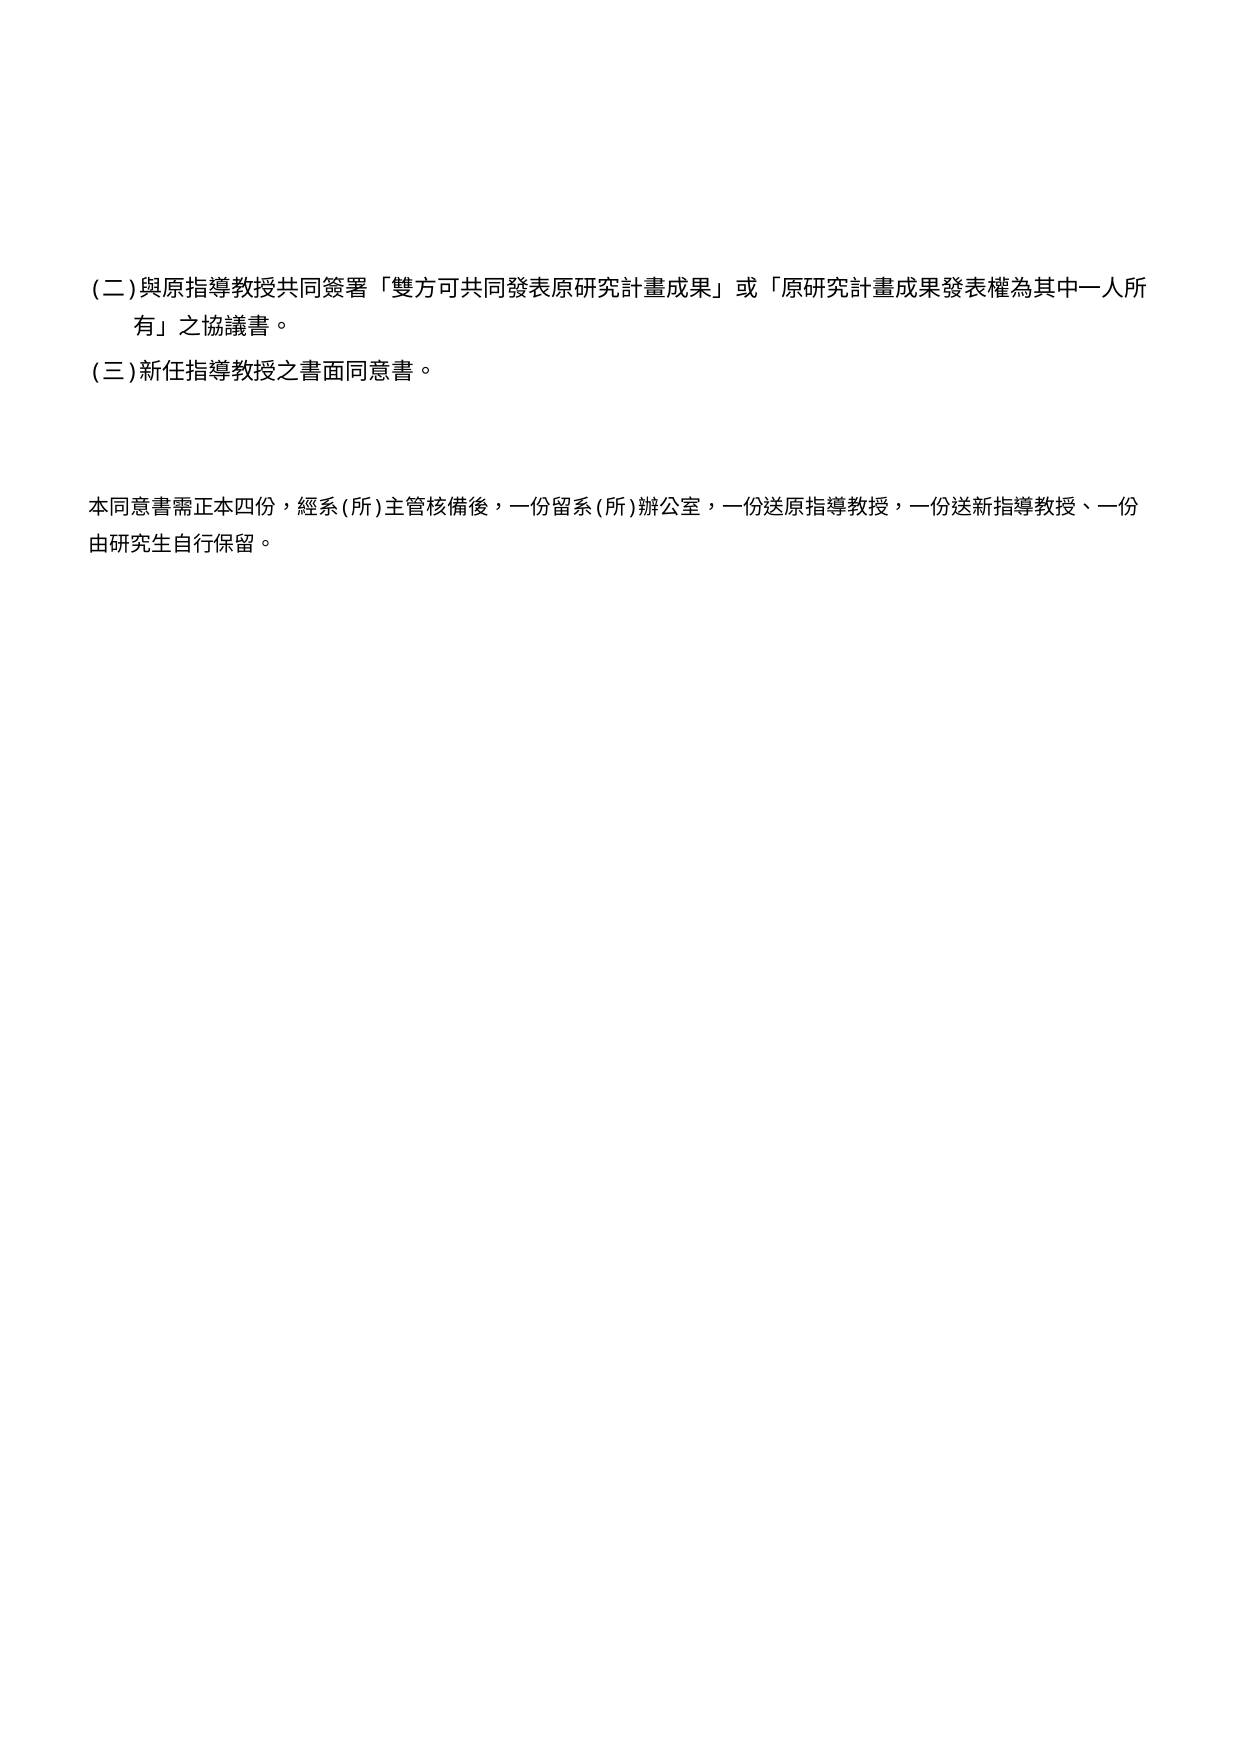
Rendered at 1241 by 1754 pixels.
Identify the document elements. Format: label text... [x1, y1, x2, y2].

text (三)新任指導教授之書面同意書。 [89, 349, 1152, 387]
text 本同意書需正本四份，經系(所)主管核備後，一份留系(所)辦公室，一份送原指導教授，一份送新指導教授、一份由研究生自行保留。 [89, 484, 1152, 559]
text (二)與原指導教授共同簽署「雙方可共同發表原研究計畫成果」或「原研究計畫成果發表權為其中一人所有」之協議書。 [89, 267, 1152, 342]
